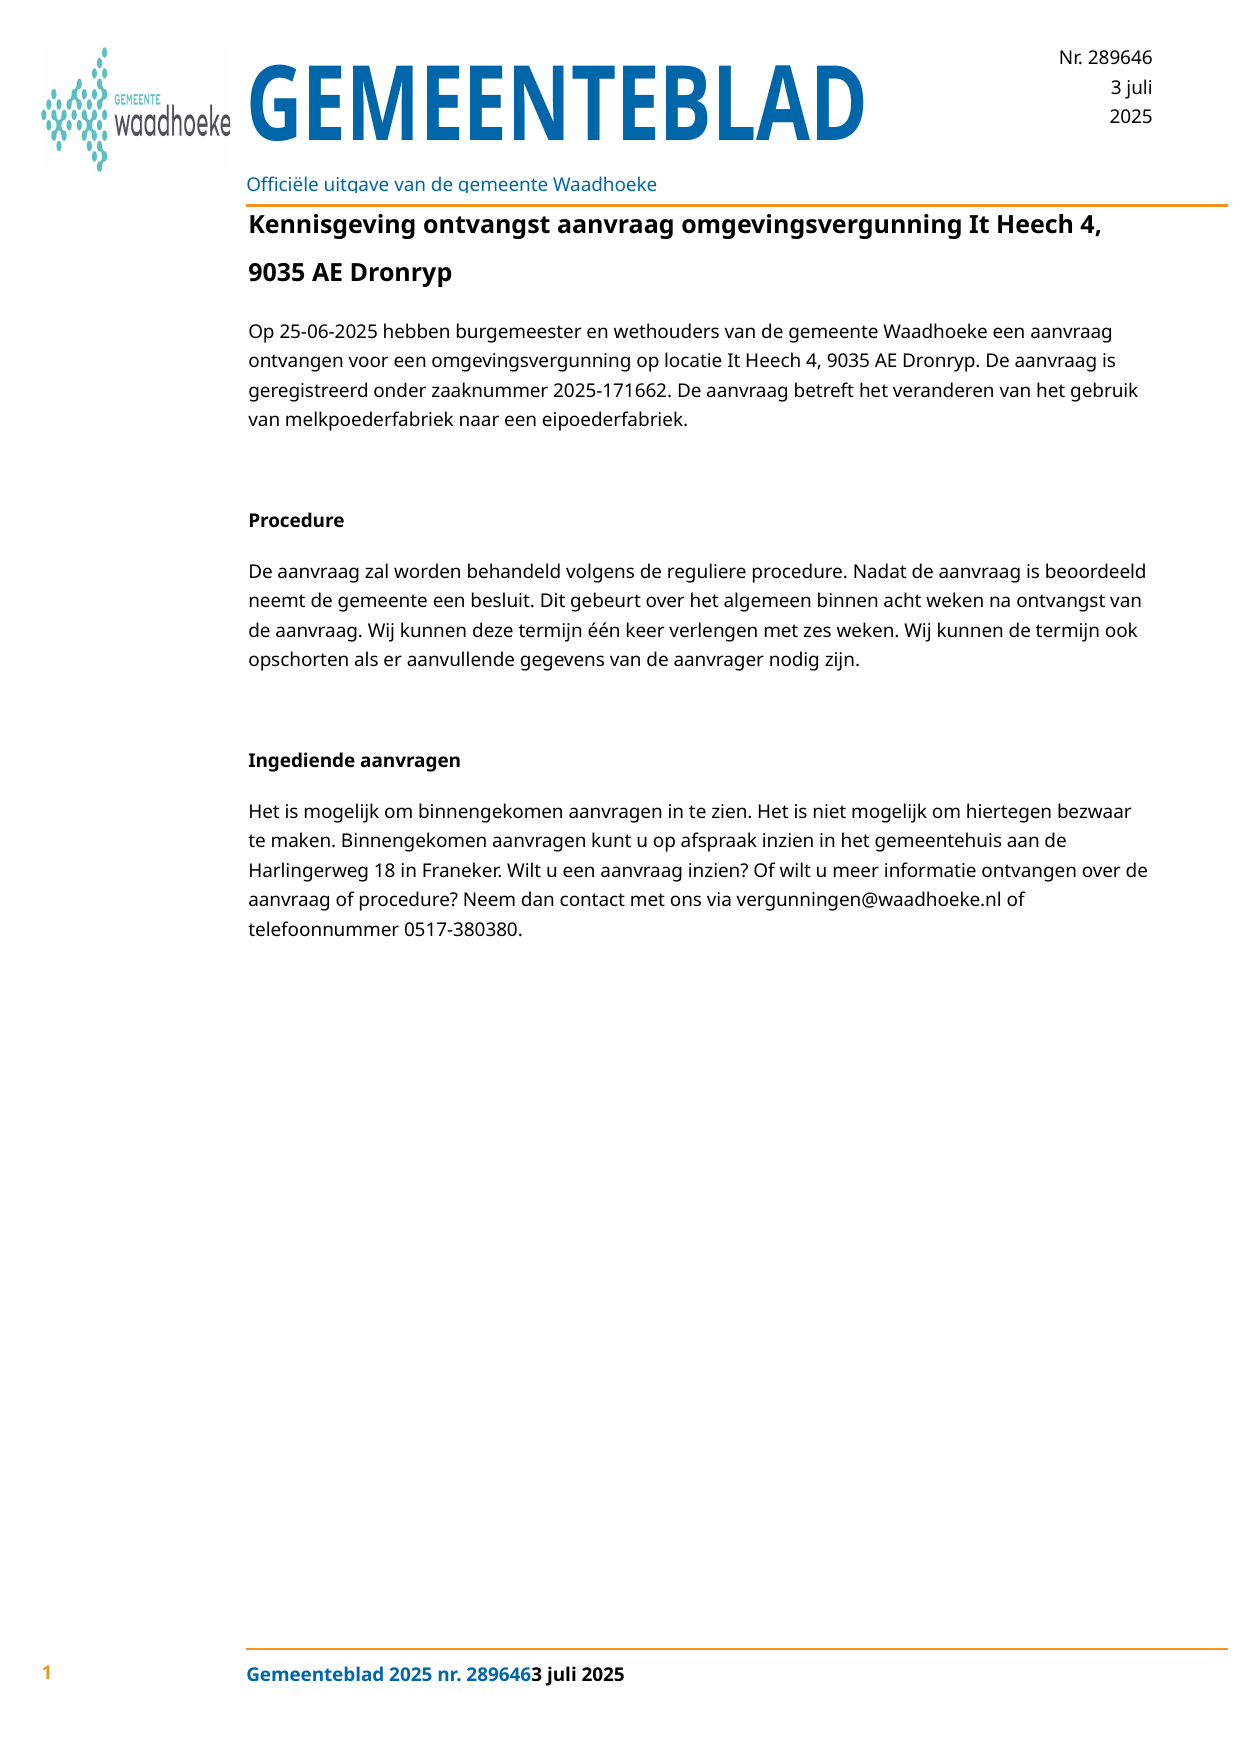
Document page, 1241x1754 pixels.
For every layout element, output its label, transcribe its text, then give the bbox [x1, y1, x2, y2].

picture [41, 47, 231, 172]
text Op 25-06-2025 hebben burgemeester en wethouders van de gemeente Waadhoeke een aanvraag ontvangen voor een omgevingsvergunning op locatie It Heech 4, 9035 AE Dronryp. De aanvraag is geregistreerd onder zaaknummer 2025-171662. De aanvraag betreft het veranderen van het gebruik van melkpoederfabriek naar een eipoederfabriek. [248, 318, 1152, 432]
text Procedure [248, 507, 1152, 533]
text De aanvraag zal worden behandeld volgens de reguliere procedure. Nadat de aanvraag is beoordeeld neemt de gemeente een besluit. Dit gebeurt over het algemeen binnen acht weken na ontvangst van de aanvraag. Wij kunnen deze termijn één keer verlengen met zes weken. Wij kunnen de termijn ook opschorten als er aanvullende gegevens van de aanvrager nodig zijn. [248, 558, 1152, 672]
text Kennisgeving ontvangst aanvraag omgevingsvergunning It Heech 4, 9035 AE Dronryp [248, 207, 1152, 288]
text Het is mogelijk om binnengekomen aanvragen in te zien. Het is niet mogelijk om hiertegen bezwaar te maken. Binnengekomen aanvragen kunt u op afspraak inzien in het gemeentehuis aan de Harlingerweg 18 in Franeker. Wilt u een aanvraag inzien? Of wilt u meer informatie ontvangen over de aanvraag of procedure? Neem dan contact met ons via vergunningen@waadhoeke.nl of telefoonnummer 0517-380380. [248, 798, 1152, 942]
text Ingediende aanvragen [248, 747, 1152, 773]
